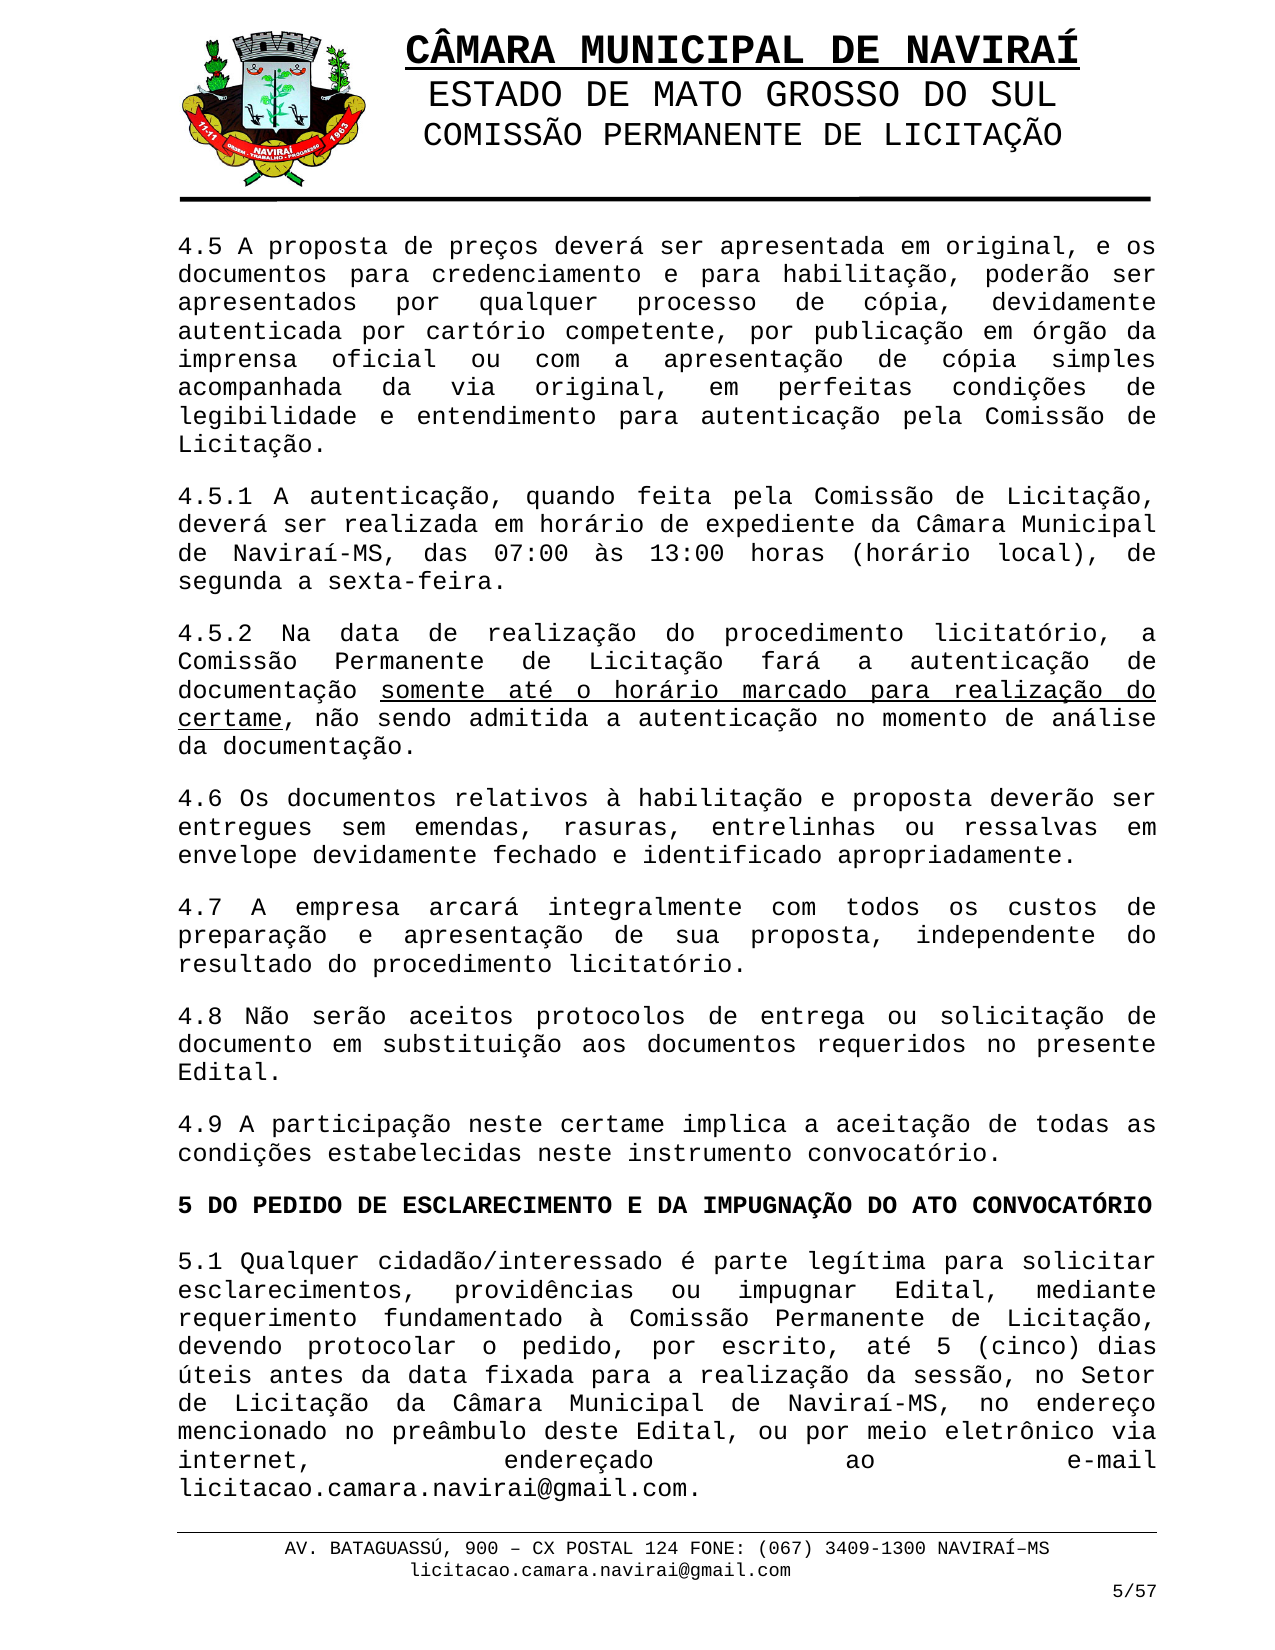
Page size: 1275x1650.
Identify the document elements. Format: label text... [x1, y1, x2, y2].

text 4.7 A empresa arcará integralmente com todos os custos de preparação e apresentação de sua proposta, independente do resultado do procedimento licitatório. [177, 894, 1157, 979]
text 4.6 Os documentos relativos à habilitação e proposta deverão ser entregues sem emendas, rasuras, entrelinhas ou ressalvas em envelope devidamente fechado e identificado apropriadamente. [177, 786, 1157, 871]
text 5 DO PEDIDO DE ESCLARECIMENTO E DA IMPUGNAÇÃO DO ATO CONVOCATÓRIO [177, 1192, 1157, 1221]
text 4.9 A participação neste certame implica a aceitação de todas as condições estabelecidas neste instrumento convocatório. [177, 1112, 1157, 1168]
text 5.1 Qualquer cidadão/interessado é parte legítima para solicitar esclarecimentos, providências ou impugnar Edital, mediante requerimento fundamentado à Comissão Permanente de Licitação, devendo protocolar o pedido, por escrito, até 5 (cinco) dias úteis antes da data fixada para a realização da sessão, no Setor de Licitação da Câmara Municipal de Naviraí-MS, no endereço mencionado no preâmbulo deste Edital, ou por meio eletrônico via internet, endereçado ao e-mail licitacao.camara.navirai@gmail.com. [177, 1249, 1157, 1504]
text 4.5 A proposta de preços deverá ser apresentada em original, e os documentos para credenciamento e para habilitação, poderão ser apresentados por qualquer processo de cópia, devidamente autenticada por cartório competente, por publicação em órgão da imprensa oficial ou com a apresentação de cópia simples acompanhada da via original, em perfeitas condições de legibilidade e entendimento para autenticação pela Comissão de Licitação. [177, 233, 1157, 460]
text 4.5.2 Na data de realização do procedimento licitatório, a Comissão Permanente de Licitação fará a autenticação de documentação somente até o horário marcado para realização do certame, não sendo admitida a autenticação no momento de análise da documentação. [177, 621, 1157, 762]
text 4.5.1 A autenticação, quando feita pela Comissão de Licitação, deverá ser realizada em horário de expediente da Câmara Municipal de Naviraí-MS, das 07:00 às 13:00 horas (horário local), de segunda a sexta-feira. [177, 484, 1157, 597]
text 4.8 Não serão aceitos protocolos de entrega ou solicitação de documento em substituição aos documentos requeridos no presente Edital. [177, 1003, 1157, 1088]
